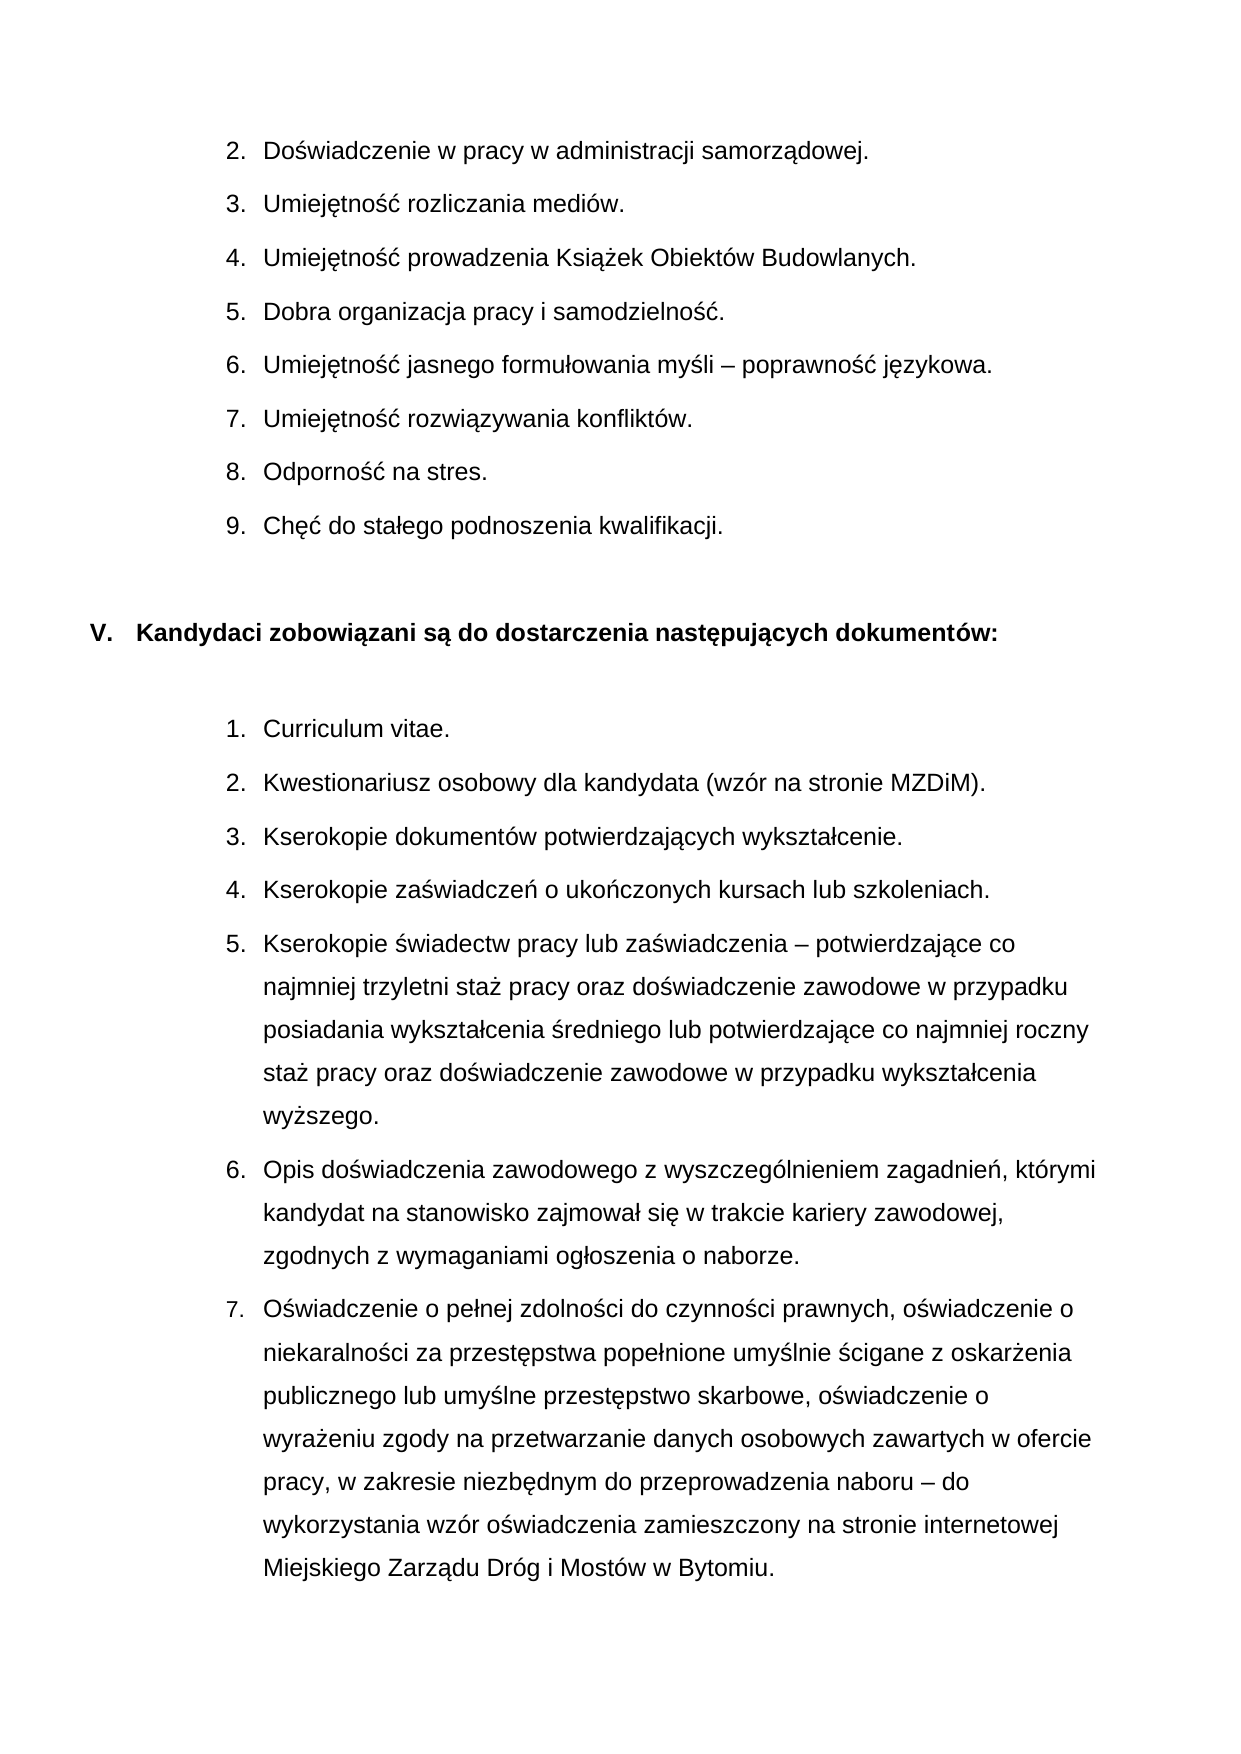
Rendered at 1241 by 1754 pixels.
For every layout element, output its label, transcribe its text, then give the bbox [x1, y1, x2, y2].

list Kandydaci zobowiązani są do dostarczenia następujących dokumentów: [113, 618, 1104, 646]
list Dobra organizacja pracy i samodzielność. [226, 296, 1104, 325]
list Kwestionariusz osobowy dla kandydata (wzór na stronie MZDiM). [226, 768, 1104, 797]
list Chęć do stałego podnoszenia kwalifikacji. [226, 511, 1104, 539]
list Odporność na stres. [226, 457, 1104, 486]
list Umiejętność rozliczania mediów. [226, 189, 1104, 218]
list Opis doświadczenia zawodowego z wyszczególnieniem zagadnień, którymi kandydat na stanowisko zajmował się w trakcie kariery zawodowej, zgodnych z wymaganiami ogłoszenia o naborze. [226, 1154, 1104, 1269]
list Curriculum vitae. [226, 714, 1104, 743]
list Kserokopie świadectw pracy lub zaświadczenia – potwierdzające co najmniej trzyletni staż pracy oraz doświadczenie zawodowe w przypadku posiadania wykształcenia średniego lub potwierdzające co najmniej roczny staż pracy oraz doświadczenie zawodowe w przypadku wykształcenia wyższego. [226, 928, 1104, 1130]
list Kserokopie zaświadczeń o ukończonych kursach lub szkoleniach. [226, 875, 1104, 904]
list Umiejętność jasnego formułowania myśli – poprawność językowa. [226, 350, 1104, 379]
list Umiejętność rozwiązywania konfliktów. [226, 403, 1104, 432]
list Umiejętność prowadzenia Książek Obiektów Budowlanych. [226, 243, 1104, 272]
list Kserokopie dokumentów potwierdzających wykształcenie. [226, 821, 1104, 850]
list Doświadczenie w pracy w administracji samorządowej. [226, 136, 1104, 164]
list Oświadczenie o pełnej zdolności do czynności prawnych, oświadczenie o niekaralności za przestępstwa popełnione umyślnie ścigane z oskarżenia publicznego lub umyślne przestępstwo skarbowe, oświadczenie o wyrażeniu zgody na przetwarzanie danych osobowych zawartych w ofercie pracy, w zakresie niezbędnym do przeprowadzenia naboru – do wykorzystania wzór oświadczenia zamieszczony na stronie internetowej Miejskiego Zarządu Dróg i Mostów w Bytomiu. [226, 1294, 1104, 1582]
